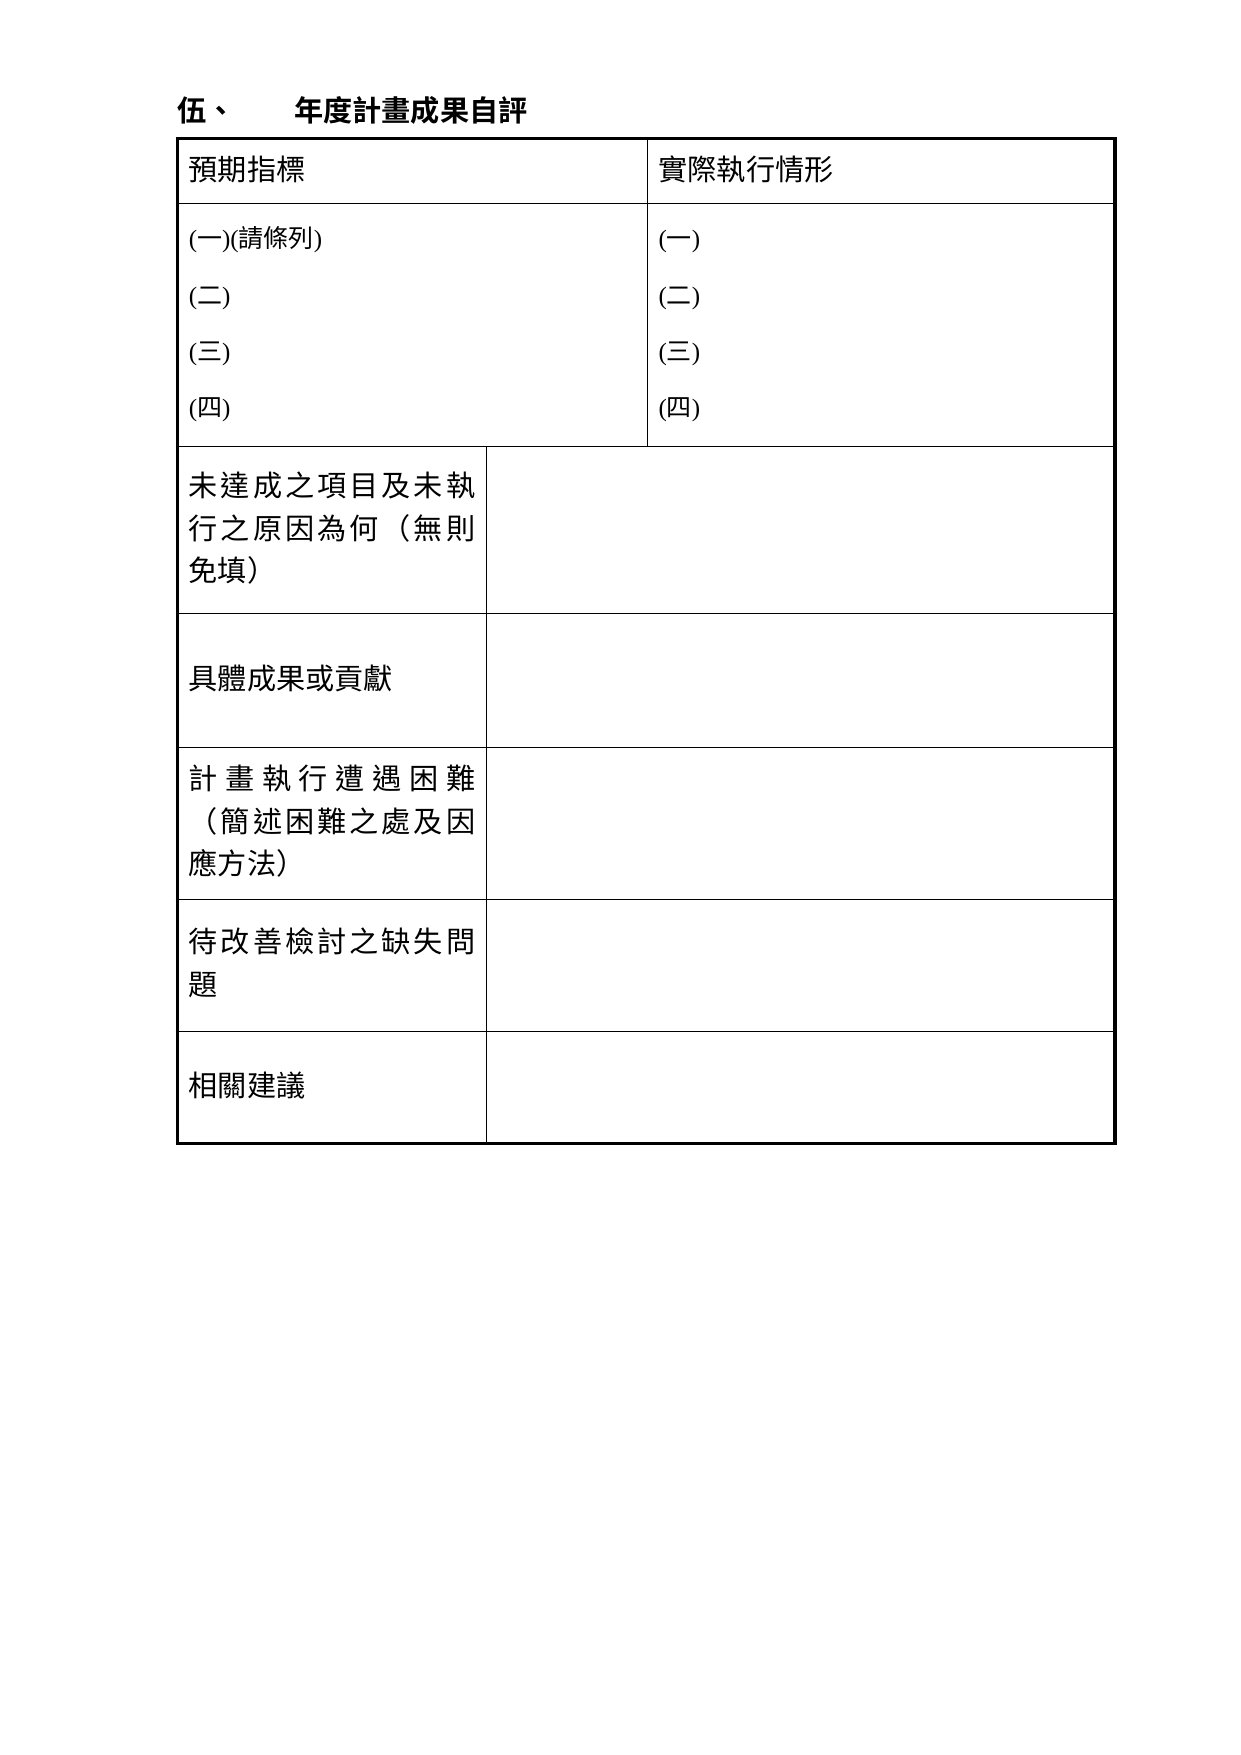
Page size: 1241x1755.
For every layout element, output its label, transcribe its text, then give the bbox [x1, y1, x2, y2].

table_cell 相關建議 [179, 1032, 486, 1142]
table_cell 具體成果或貢獻 [179, 614, 486, 747]
table_header 預期指標 [179, 140, 647, 203]
table_cell 未達成之項目及未執行之原因為何（無則免填） [179, 447, 486, 613]
table_cell 待改善檢討之缺失問題 [179, 900, 486, 1031]
text 伍、 年度計畫成果自評 [177, 87, 1093, 130]
table_cell [487, 614, 1113, 747]
table_cell [487, 1032, 1113, 1142]
table_cell (一) (二) (三) (四) [648, 204, 1113, 446]
table_cell (一)(請條列) (二) (三) (四) [179, 204, 647, 446]
table_header 實際執行情形 [648, 140, 1113, 203]
table_cell [487, 748, 1113, 898]
table_cell 計畫執行遭遇困難（簡述困難之處及因應方法） [179, 748, 486, 898]
table_cell [487, 447, 1113, 613]
table_cell [487, 900, 1113, 1031]
